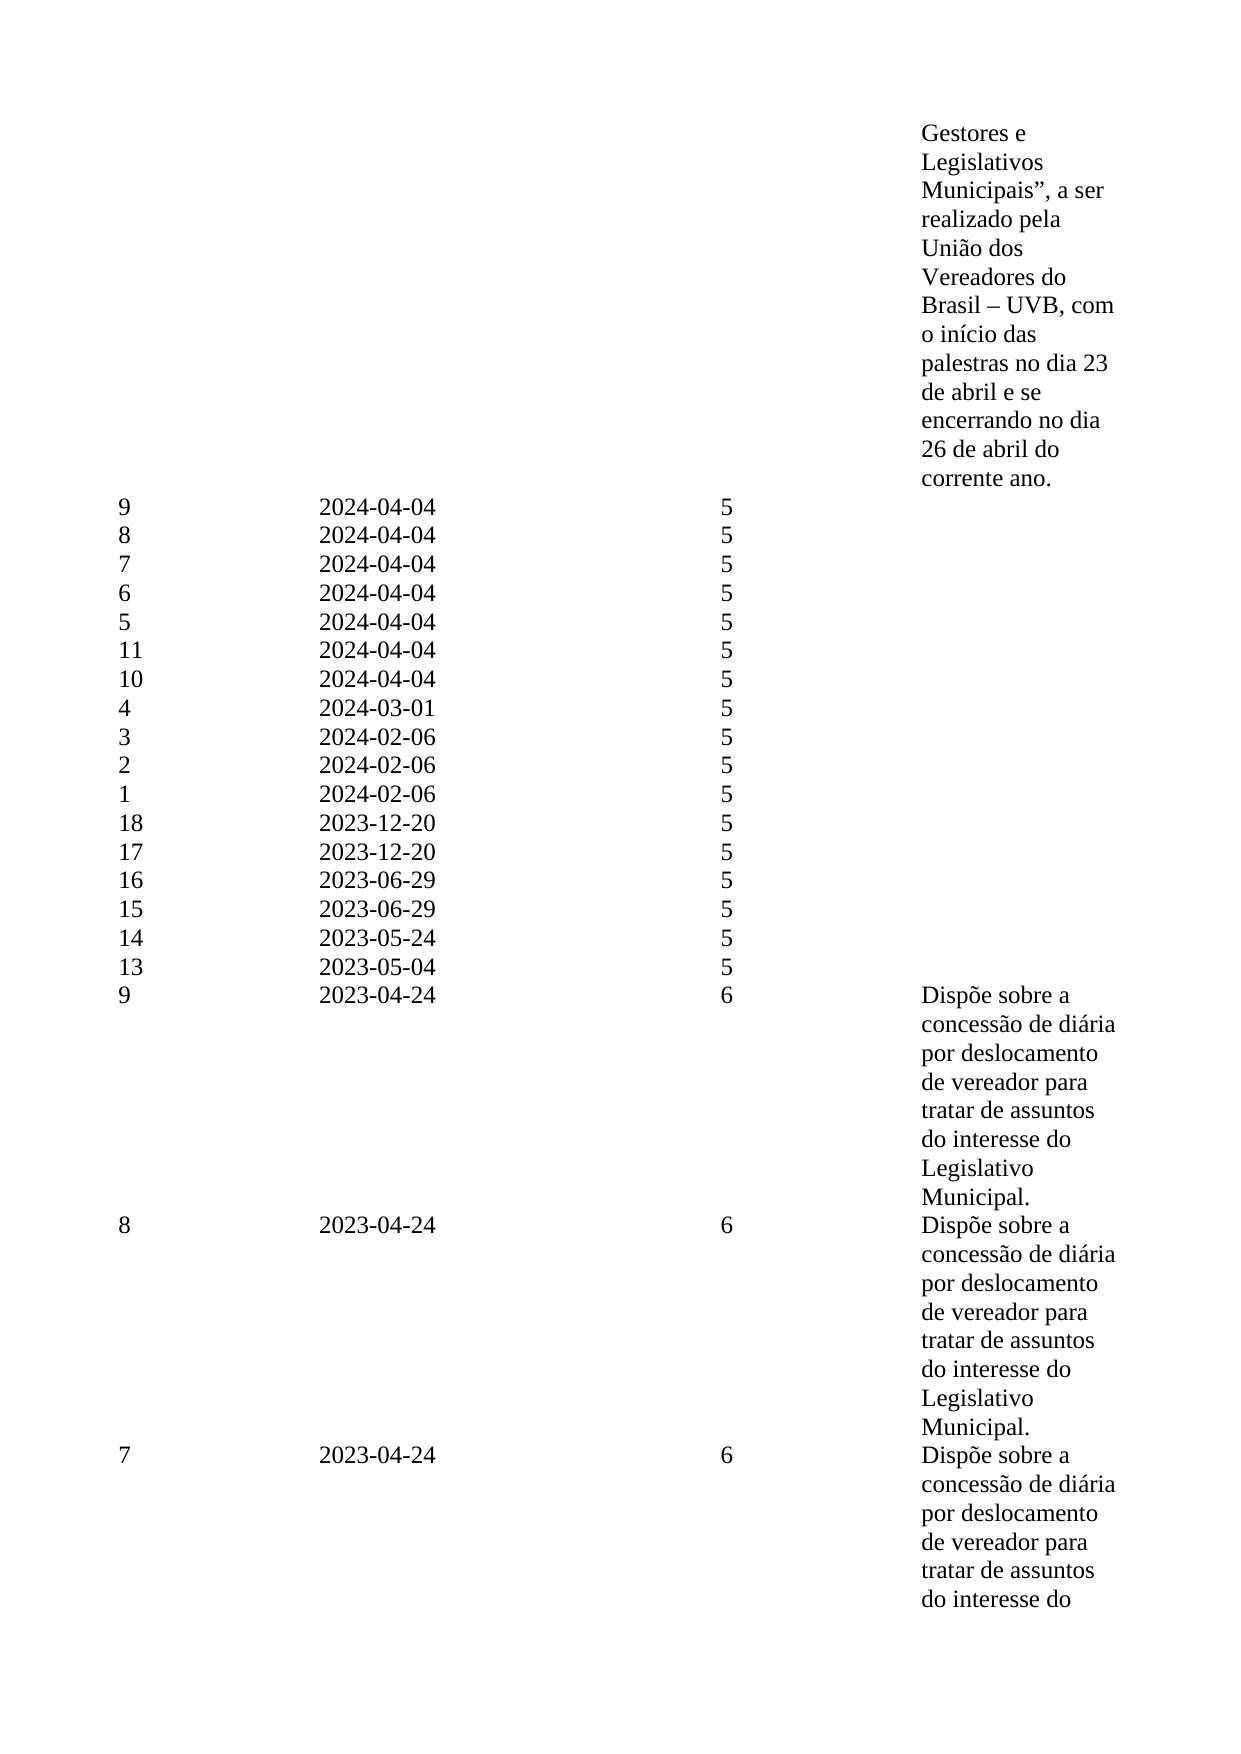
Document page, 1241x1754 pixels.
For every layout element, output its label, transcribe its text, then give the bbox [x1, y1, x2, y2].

table_cell 2024-04-04 [319, 578, 519, 607]
table_cell [520, 808, 720, 837]
table_cell [921, 521, 1122, 549]
table_cell [921, 636, 1122, 664]
table_cell 2023-12-20 [319, 837, 519, 866]
table_cell Dispõe sobre a concessão de diária por deslocamento de vereador para tratar de assuntos do interesse do [921, 1441, 1122, 1613]
table_cell 2023-05-24 [319, 923, 519, 952]
table_cell [921, 808, 1122, 837]
table_cell 2024-04-04 [319, 549, 519, 578]
table_cell 5 [720, 636, 921, 664]
table_cell [520, 866, 720, 894]
table_cell 7 [118, 549, 319, 578]
table_cell [520, 923, 720, 952]
table_cell [520, 549, 720, 578]
table_cell 18 [118, 808, 319, 837]
table_cell 2024-02-06 [319, 722, 519, 751]
table_cell 1 [118, 779, 319, 808]
table_cell 5 [720, 521, 921, 549]
table_cell [921, 779, 1122, 808]
table_cell [921, 607, 1122, 636]
table_cell 2024-04-04 [319, 521, 519, 549]
table_cell 14 [118, 923, 319, 952]
table_cell [520, 521, 720, 549]
table_cell 5 [720, 693, 921, 722]
table_cell 2024-02-06 [319, 751, 519, 779]
table_cell [921, 952, 1122, 981]
table_cell [520, 607, 720, 636]
table_cell [520, 894, 720, 923]
table_cell [520, 118, 720, 492]
table_cell Dispõe sobre a concessão de diária por deslocamento de vereador para tratar de assuntos do interesse do Legislativo Municipal. [921, 1211, 1122, 1441]
table_cell 6 [720, 1441, 921, 1613]
table_cell 5 [720, 751, 921, 779]
table_cell 8 [118, 521, 319, 549]
table_cell [118, 118, 319, 492]
table_cell [520, 981, 720, 1211]
table_cell [921, 894, 1122, 923]
table_cell [520, 722, 720, 751]
table_cell [921, 722, 1122, 751]
table_cell 6 [720, 1211, 921, 1441]
table_cell [520, 1211, 720, 1441]
table_cell 5 [720, 549, 921, 578]
table_cell 5 [720, 492, 921, 521]
table_cell [520, 636, 720, 664]
table_cell [520, 664, 720, 693]
table_cell 8 [118, 1211, 319, 1441]
table_cell 5 [720, 578, 921, 607]
table_cell 2023-05-04 [319, 952, 519, 981]
table_cell [921, 664, 1122, 693]
table_cell 15 [118, 894, 319, 923]
table_cell 4 [118, 693, 319, 722]
table_cell [520, 693, 720, 722]
table_cell [921, 693, 1122, 722]
table_cell [921, 923, 1122, 952]
table_cell [921, 866, 1122, 894]
table_cell 2023-06-29 [319, 866, 519, 894]
table_cell 5 [720, 607, 921, 636]
table_cell 17 [118, 837, 319, 866]
table_cell 2023-04-24 [319, 1211, 519, 1441]
table_cell [921, 492, 1122, 521]
table_cell 2023-04-24 [319, 981, 519, 1211]
table_cell 2023-12-20 [319, 808, 519, 837]
table_cell 16 [118, 866, 319, 894]
table_cell [720, 118, 921, 492]
table_cell 5 [720, 894, 921, 923]
table_cell 2024-04-04 [319, 607, 519, 636]
table_cell Gestores e Legislativos Municipais”, a ser realizado pela União dos Vereadores do Brasil – UVB, com o início das palestras no dia 23 de abril e se encerrando no dia 26 de abril do corrente ano. [921, 118, 1122, 492]
table_cell 5 [720, 722, 921, 751]
table_cell 13 [118, 952, 319, 981]
table_cell 2024-02-06 [319, 779, 519, 808]
table_cell [520, 492, 720, 521]
table_cell 7 [118, 1441, 319, 1613]
table_cell [520, 779, 720, 808]
table_cell 3 [118, 722, 319, 751]
table_cell 5 [720, 664, 921, 693]
table_cell 2023-06-29 [319, 894, 519, 923]
table_cell [921, 549, 1122, 578]
table_cell 6 [118, 578, 319, 607]
table_cell Dispõe sobre a concessão de diária por deslocamento de vereador para tratar de assuntos do interesse do Legislativo Municipal. [921, 981, 1122, 1211]
table_cell 9 [118, 492, 319, 521]
table_cell 5 [118, 607, 319, 636]
table_cell 5 [720, 837, 921, 866]
table_cell 5 [720, 952, 921, 981]
table_cell [921, 751, 1122, 779]
table_cell 2024-04-04 [319, 636, 519, 664]
table_cell 5 [720, 808, 921, 837]
table_cell 9 [118, 981, 319, 1211]
table_cell [520, 1441, 720, 1613]
table_cell 5 [720, 923, 921, 952]
table_cell 5 [720, 866, 921, 894]
table_cell 2024-03-01 [319, 693, 519, 722]
table_cell 2 [118, 751, 319, 779]
table_cell 2023-04-24 [319, 1441, 519, 1613]
table_cell [921, 578, 1122, 607]
table_cell [319, 118, 519, 492]
table_cell 6 [720, 981, 921, 1211]
table_cell 11 [118, 636, 319, 664]
table_cell 2024-04-04 [319, 492, 519, 521]
table_cell [921, 837, 1122, 866]
table_cell 10 [118, 664, 319, 693]
table_cell [520, 952, 720, 981]
table_cell 2024-04-04 [319, 664, 519, 693]
table_cell 5 [720, 779, 921, 808]
table_cell [520, 578, 720, 607]
table_cell [520, 751, 720, 779]
table_cell [520, 837, 720, 866]
